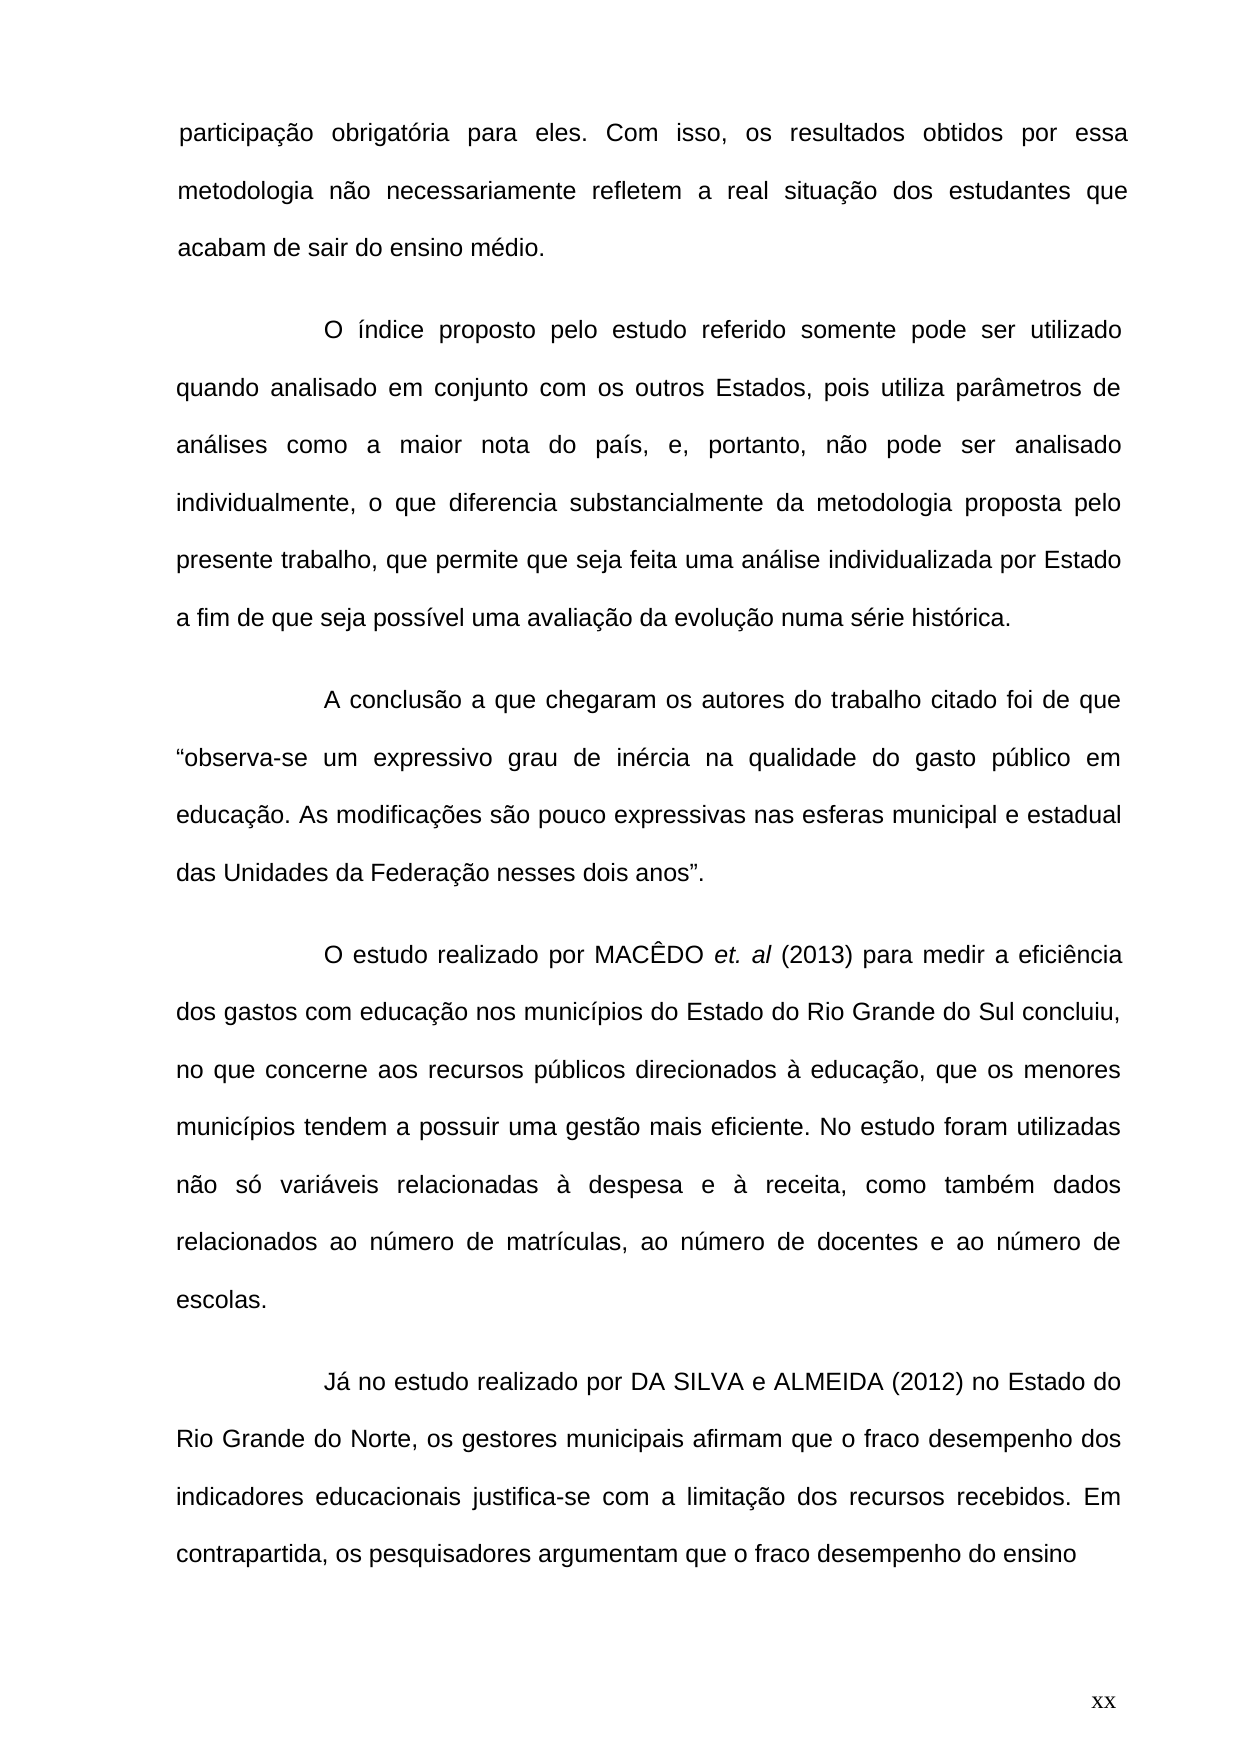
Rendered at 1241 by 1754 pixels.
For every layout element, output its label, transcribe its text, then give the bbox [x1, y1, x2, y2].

text O estudo realizado por MACÊDO et. al (2013) para medir a eficiência dos gastos com educação nos municípios do Estado do Rio Grande do Sul concluiu, no que concerne aos recursos públicos direcionados à educação, que os menores municípios tendem a possuir uma gestão mais eficiente. No estudo foram utilizadas não só variáveis relacionadas à despesa e à receita, como também dados relacionados ao número de matrículas, ao número de docentes e ao número de escolas. [176, 940, 1123, 1313]
text O índice proposto pelo estudo referido somente pode ser utilizado quando analisado em conjunto com os outros Estados, pois utiliza parâmetros de análises como a maior nota do país, e, portanto, não pode ser analisado individualmente, o que diferencia substancialmente da metodologia proposta pelo presente trabalho, que permite que seja feita uma análise individualizada por Estado a fim de que seja possível uma avaliação da evolução numa série histórica. [176, 315, 1123, 632]
text participação obrigatória para eles. Com isso, os resultados obtidos por essa metodologia não necessariamente refletem a real situação dos estudantes que acabam de sair do ensino médio. [177, 118, 1129, 262]
text Já no estudo realizado por DA SILVA e ALMEIDA (2012) no Estado do Rio Grande do Norte, os gestores municipais afirmam que o fraco desempenho dos indicadores educacionais justifica-se com a limitação dos recursos recebidos. Em contrapartida, os pesquisadores argumentam que o fraco desempenho do ensino [176, 1367, 1123, 1568]
text A conclusão a que chegaram os autores do trabalho citado foi de que “observa-se um expressivo grau de inércia na qualidade do gasto público em educação. As modificações são pouco expressivas nas esferas municipal e estadual das Unidades da Federação nesses dois anos”. [176, 685, 1123, 886]
